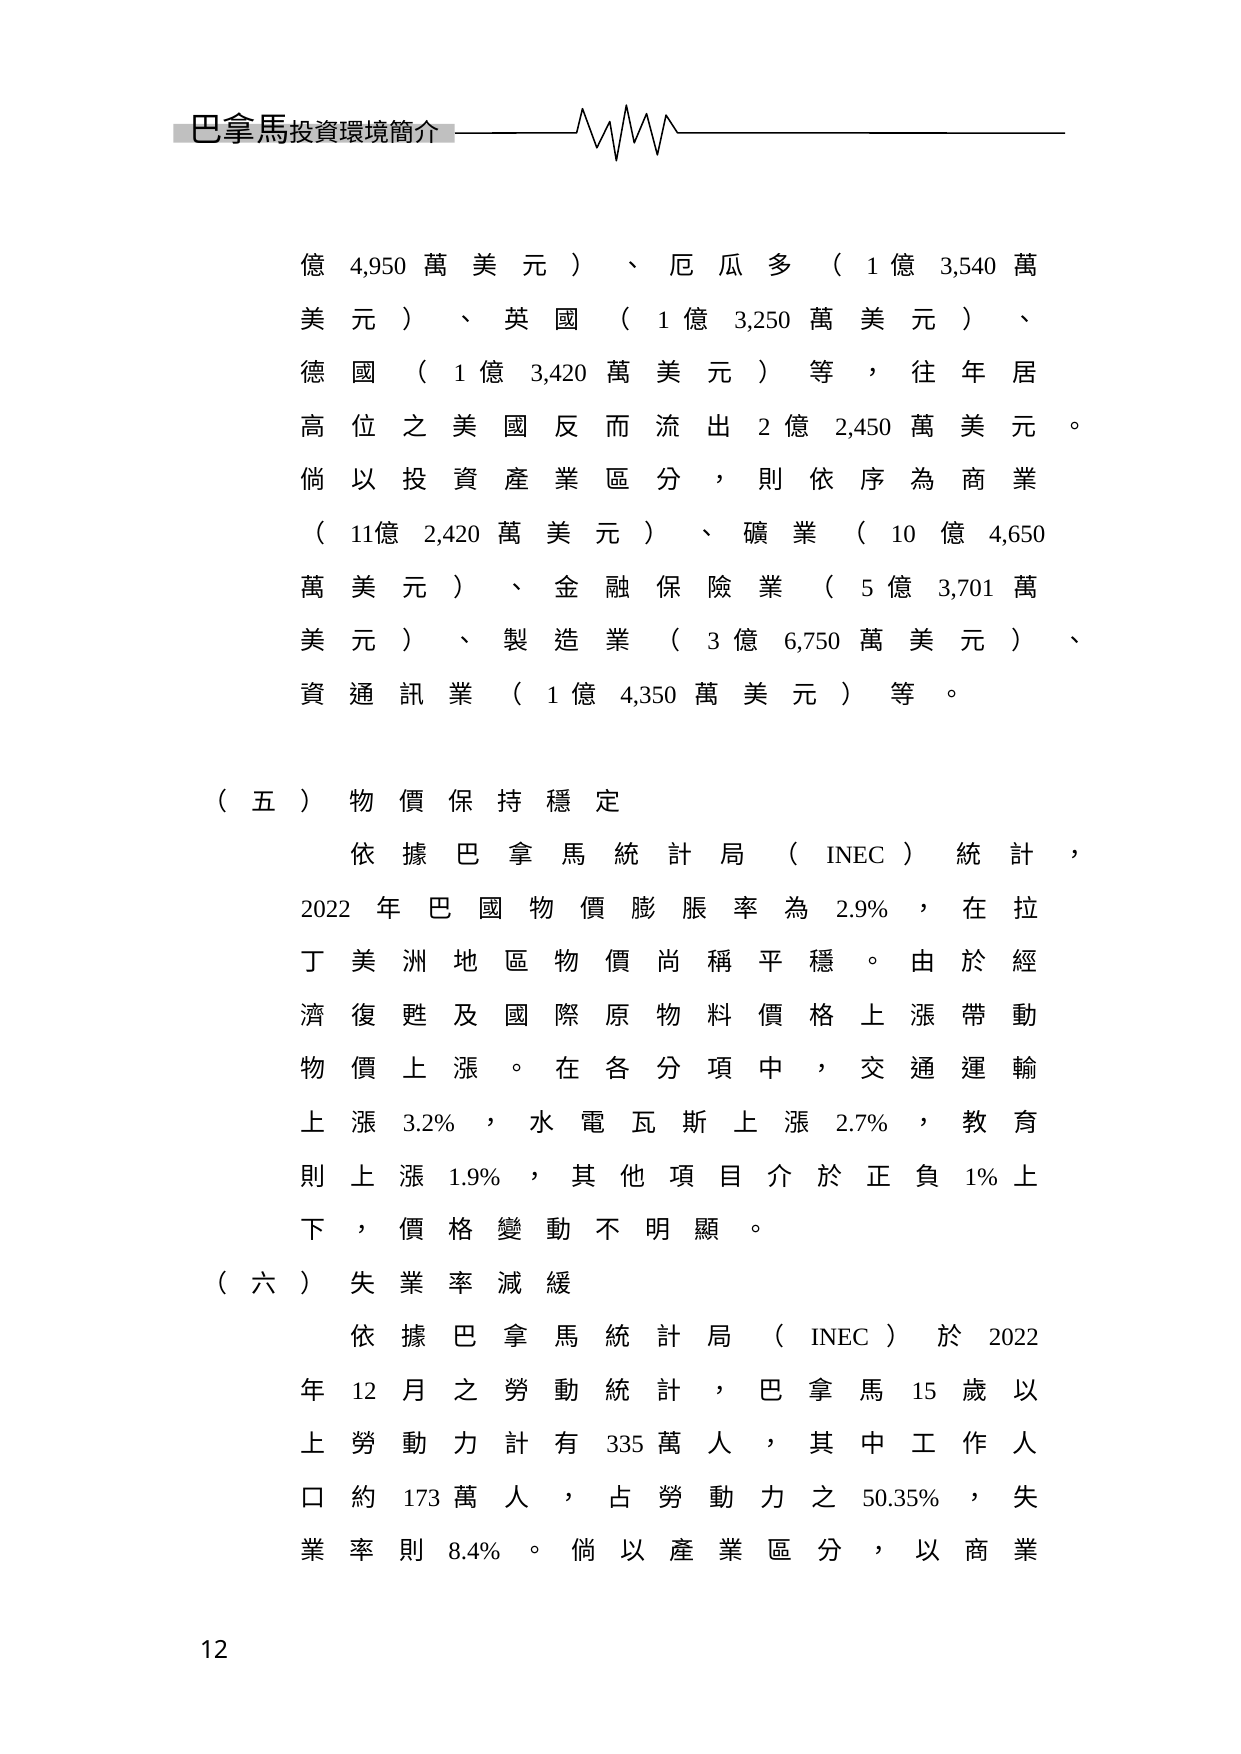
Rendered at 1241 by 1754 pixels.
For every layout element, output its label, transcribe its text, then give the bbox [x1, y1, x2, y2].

text 另依巴國統計局2022年巴國外人投資詳細統計，當年巴國主要來源國包括加拿大（12億550萬美元）、哥倫比亞（6億4,650萬美元）、荷蘭（4億4,950萬美元）、厄瓜多（1億3,540萬美元）、英國（1億3,250萬美元）、德國（1億3,420萬美元）等，往年居高位之美國反而流出2億2,450萬美元。倘以投資產業區分，則依序為商業（11億2,420萬美元）、礦業（10億4,650萬美元）、金融保險業（5億3,701萬美元）、製造業（3億6,750萬美元）、資通訊業（1億4,350萬美元）等。 [276, 237, 1063, 719]
text （五）物價保持穩定 [202, 773, 1063, 826]
text （六）失業率減緩 [202, 1254, 1063, 1308]
text 依據巴拿馬統計局（INEC）統計，2022年巴國物價膨脹率為2.9%，在拉丁美洲地區物價尚稱平穩。由於經濟復甦及國際原物料價格上漲帶動物價上漲。在各分項中，交通運輸上漲3.2%，水電瓦斯上漲2.7%，教育則上漲1.9%，其他項目介於正負1%上下，價格變動不明顯。 [276, 826, 1063, 1254]
text 依據巴拿馬統計局（INEC）於2022年12月之勞動統計，巴拿馬15歲以上勞動力計有335萬人，其中工作人口約173萬人，占勞動力之50.35%，失業率則8.4%。倘以產業區分，以商業 [276, 1308, 1063, 1576]
